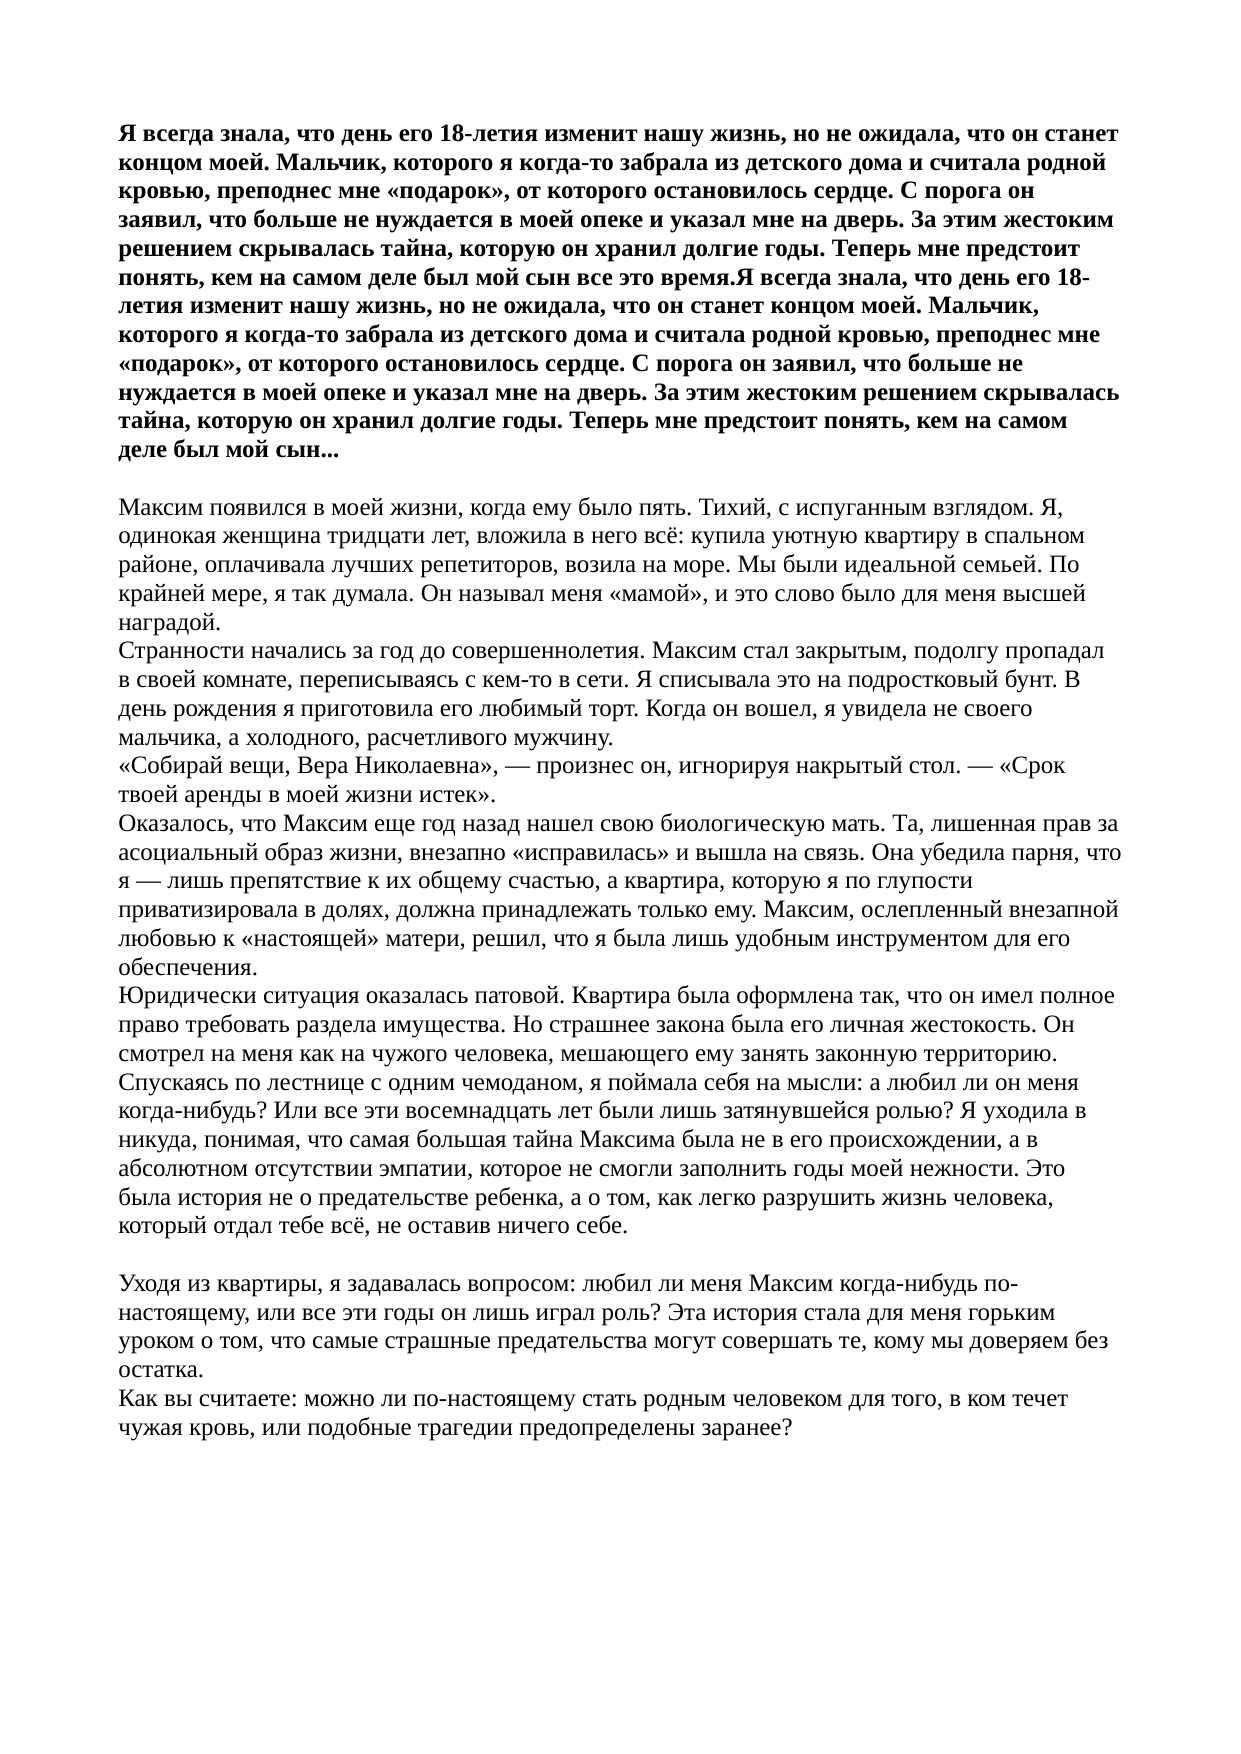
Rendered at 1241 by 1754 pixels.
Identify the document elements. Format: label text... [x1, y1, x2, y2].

text Я всегда знала, что день его 18-летия изменит нашу жизнь, но не ожидала, что он станет концом моей. Мальчик, которого я когда-то забрала из детского дома и считала родной кровью, преподнес мне «подарок», от которого остановилось сердце. С порога он заявил, что больше не нуждается в моей опеке и указал мне на дверь. За этим жестоким решением скрывалась тайна, которую он хранил долгие годы. Теперь мне предстоит понять, кем на самом деле был мой сын все это время.Я всегда знала, что день его 18-летия изменит нашу жизнь, но не ожидала, что он станет концом моей. Мальчик, которого я когда-то забрала из детского дома и считала родной кровью, преподнес мне «подарок», от которого остановилось сердце. С порога он заявил, что больше не нуждается в моей опеке и указал мне на дверь. За этим жестоким решением скрывалась тайна, которую он хранил долгие годы. Теперь мне предстоит понять, кем на самом деле был мой сын... [118, 118, 1122, 463]
text Юридически ситуация оказалась патовой. Квартира была оформлена так, что он имел полное право требовать раздела имущества. Но страшнее закона была его личная жестокость. Он смотрел на меня как на чужого человека, мешающего ему занять законную территорию. [118, 981, 1122, 1067]
text «Собирай вещи, Вера Николаевна», — произнес он, игнорируя накрытый стол. — «Срок твоей аренды в моей жизни истек». [118, 751, 1122, 808]
text Уходя из квартиры, я задавалась вопросом: любил ли меня Максим когда-нибудь по-настоящему, или все эти годы он лишь играл роль? Эта история стала для меня горьким уроком о том, что самые страшные предательства могут совершать те, кому мы доверяем без остатка. [118, 1268, 1122, 1383]
text Оказалось, что Максим еще год назад нашел свою биологическую мать. Та, лишенная прав за асоциальный образ жизни, внезапно «исправилась» и вышла на связь. Она убедила парня, что я — лишь препятствие к их общему счастью, а квартира, которую я по глупости приватизировала в долях, должна принадлежать только ему. Максим, ослепленный внезапной любовью к «настоящей» матери, решил, что я была лишь удобным инструментом для его обеспечения. [118, 808, 1122, 981]
text Спускаясь по лестнице с одним чемоданом, я поймала себя на мысли: а любил ли он меня когда-нибудь? Или все эти восемнадцать лет были лишь затянувшейся ролью? Я уходила в никуда, понимая, что самая большая тайна Максима была не в его происхождении, а в абсолютном отсутствии эмпатии, которое не смогли заполнить годы моей нежности. Это была история не о предательстве ребенка, а о том, как легко разрушить жизнь человека, который отдал тебе всё, не оставив ничего себе. [118, 1067, 1122, 1239]
text Как вы считаете: можно ли по-настоящему стать родным человеком для того, в ком течет чужая кровь, или подобные трагедии предопределены заранее? [118, 1383, 1122, 1441]
text Странности начались за год до совершеннолетия. Максим стал закрытым, подолгу пропадал в своей комнате, переписываясь с кем-то в сети. Я списывала это на подростковый бунт. В день рождения я приготовила его любимый торт. Когда он вошел, я увидела не своего мальчика, а холодного, расчетливого мужчину. [118, 636, 1122, 751]
text Максим появился в моей жизни, когда ему было пять. Тихий, с испуганным взглядом. Я, одинокая женщина тридцати лет, вложила в него всё: купила уютную квартиру в спальном районе, оплачивала лучших репетиторов, возила на море. Мы были идеальной семьей. По крайней мере, я так думала. Он называл меня «мамой», и это слово было для меня высшей наградой. [118, 492, 1122, 636]
